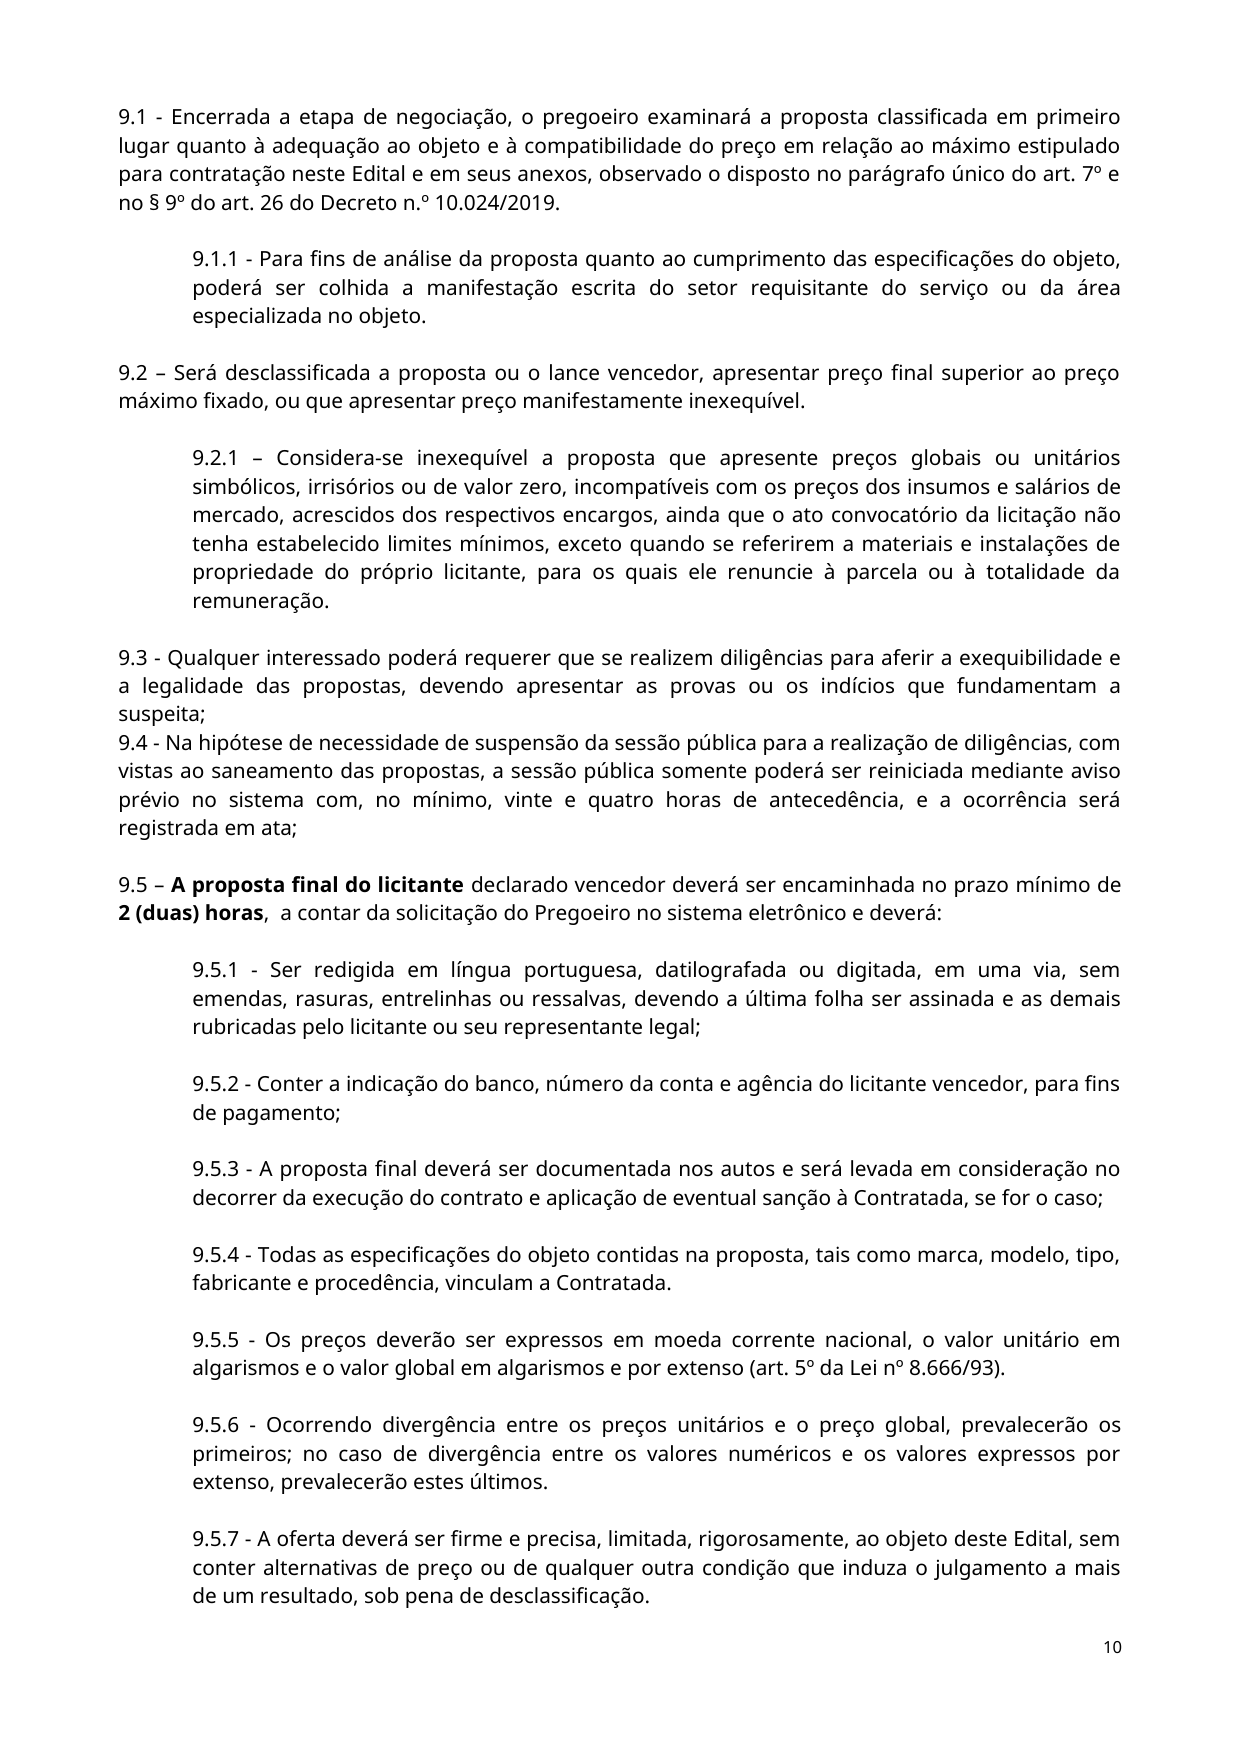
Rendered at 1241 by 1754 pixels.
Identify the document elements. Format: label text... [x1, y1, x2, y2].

text 9.5.1 - Ser redigida em língua portuguesa, datilografada ou digitada, em uma via, sem emendas, rasuras, entrelinhas ou ressalvas, devendo a última folha ser assinada e as demais rubricadas pelo licitante ou seu representante legal; [192, 955, 1122, 1041]
text 9.5.7 - A oferta deverá ser firme e precisa, limitada, rigorosamente, ao objeto deste Edital, sem conter alternativas de preço ou de qualquer outra condição que induza o julgamento a mais de um resultado, sob pena de desclassificação. [192, 1524, 1122, 1609]
text 9.5.4 - Todas as especificações do objeto contidas na proposta, tais como marca, modelo, tipo, fabricante e procedência, vinculam a Contratada. [192, 1240, 1122, 1297]
text 9.1 - Encerrada a etapa de negociação, o pregoeiro examinará a proposta classificada em primeiro lugar quanto à adequação ao objeto e à compatibilidade do preço em relação ao máximo estipulado para contratação neste Edital e em seus anexos, observado o disposto no parágrafo único do art. 7º e no § 9º do art. 26 do Decreto n.º 10.024/2019. [118, 102, 1122, 216]
list 9.2 – Será desclassificada a proposta ou o lance vencedor, apresentar preço final superior ao preço máximo fixado, ou que apresentar preço manifestamente inexequível. [118, 358, 1122, 415]
text 9.2.1 – Considera-se inexequível a proposta que apresente preços globais ou unitários simbólicos, irrisórios ou de valor zero, incompatíveis com os preços dos insumos e salários de mercado, acrescidos dos respectivos encargos, ainda que o ato convocatório da licitação não tenha estabelecido limites mínimos, exceto quando se referirem a materiais e instalações de propriedade do próprio licitante, para os quais ele renuncie à parcela ou à totalidade da remuneração. [192, 443, 1122, 614]
text 9.5.5 - Os preços deverão ser expressos em moeda corrente nacional, o valor unitário em algarismos e o valor global em algarismos e por extenso (art. 5º da Lei nº 8.666/93). [192, 1325, 1122, 1382]
text 9.4 - Na hipótese de necessidade de suspensão da sessão pública para a realização de diligências, com vistas ao saneamento das propostas, a sessão pública somente poderá ser reiniciada mediante aviso prévio no sistema com, no mínimo, vinte e quatro horas de antecedência, e a ocorrência será registrada em ata; [118, 728, 1122, 842]
text 9.5 – A proposta final do licitante declarado vencedor deverá ser encaminhada no prazo mínimo de 2 (duas) horas, a contar da solicitação do Pregoeiro no sistema eletrônico e deverá: [118, 870, 1122, 927]
text 9.5.6 - Ocorrendo divergência entre os preços unitários e o preço global, prevalecerão os primeiros; no caso de divergência entre os valores numéricos e os valores expressos por extenso, prevalecerão estes últimos. [192, 1410, 1122, 1496]
text 9.5.3 - A proposta final deverá ser documentada nos autos e será levada em consideração no decorrer da execução do contrato e aplicação de eventual sanção à Contratada, se for o caso; [192, 1154, 1122, 1211]
text 9.3 - Qualquer interessado poderá requerer que se realizem diligências para aferir a exequibilidade e a legalidade das propostas, devendo apresentar as provas ou os indícios que fundamentam a suspeita; [118, 643, 1122, 728]
text 9.1.1 - Para fins de análise da proposta quanto ao cumprimento das especificações do objeto, poderá ser colhida a manifestação escrita do setor requisitante do serviço ou da área especializada no objeto. [192, 244, 1122, 330]
text 9.5.2 - Conter a indicação do banco, número da conta e agência do licitante vencedor, para fins de pagamento; [192, 1069, 1122, 1126]
